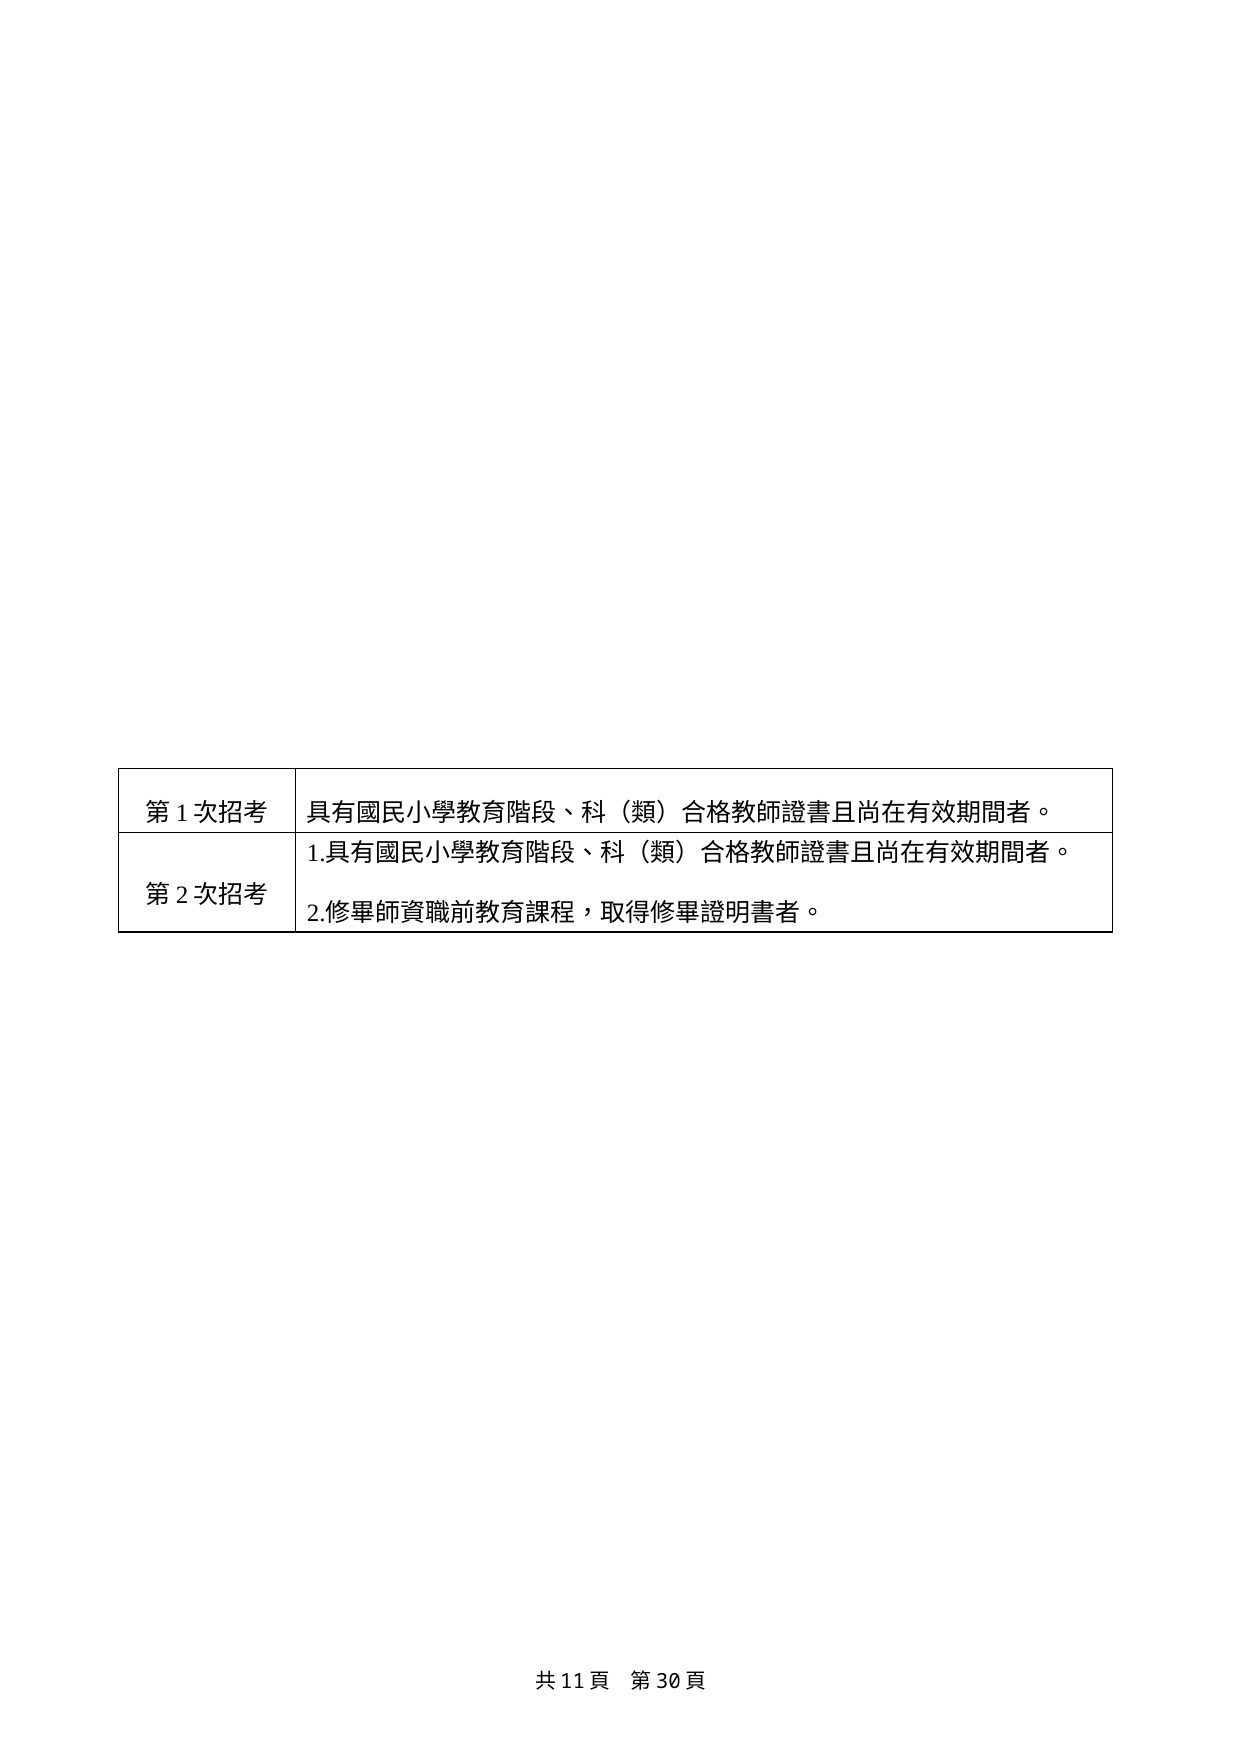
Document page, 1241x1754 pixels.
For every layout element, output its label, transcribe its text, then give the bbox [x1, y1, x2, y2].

table_header 第1次招考 [119, 769, 295, 832]
table_cell 第2次招考 [119, 833, 295, 931]
table_cell 1.具有國民小學教育階段、科（類）合格教師證書且尚在有效期間者。 2.修畢師資職前教育課程，取得修畢證明書者。 [296, 833, 1112, 931]
table_header 具有國民小學教育階段、科（類）合格教師證書且尚在有效期間者。 [296, 769, 1112, 832]
